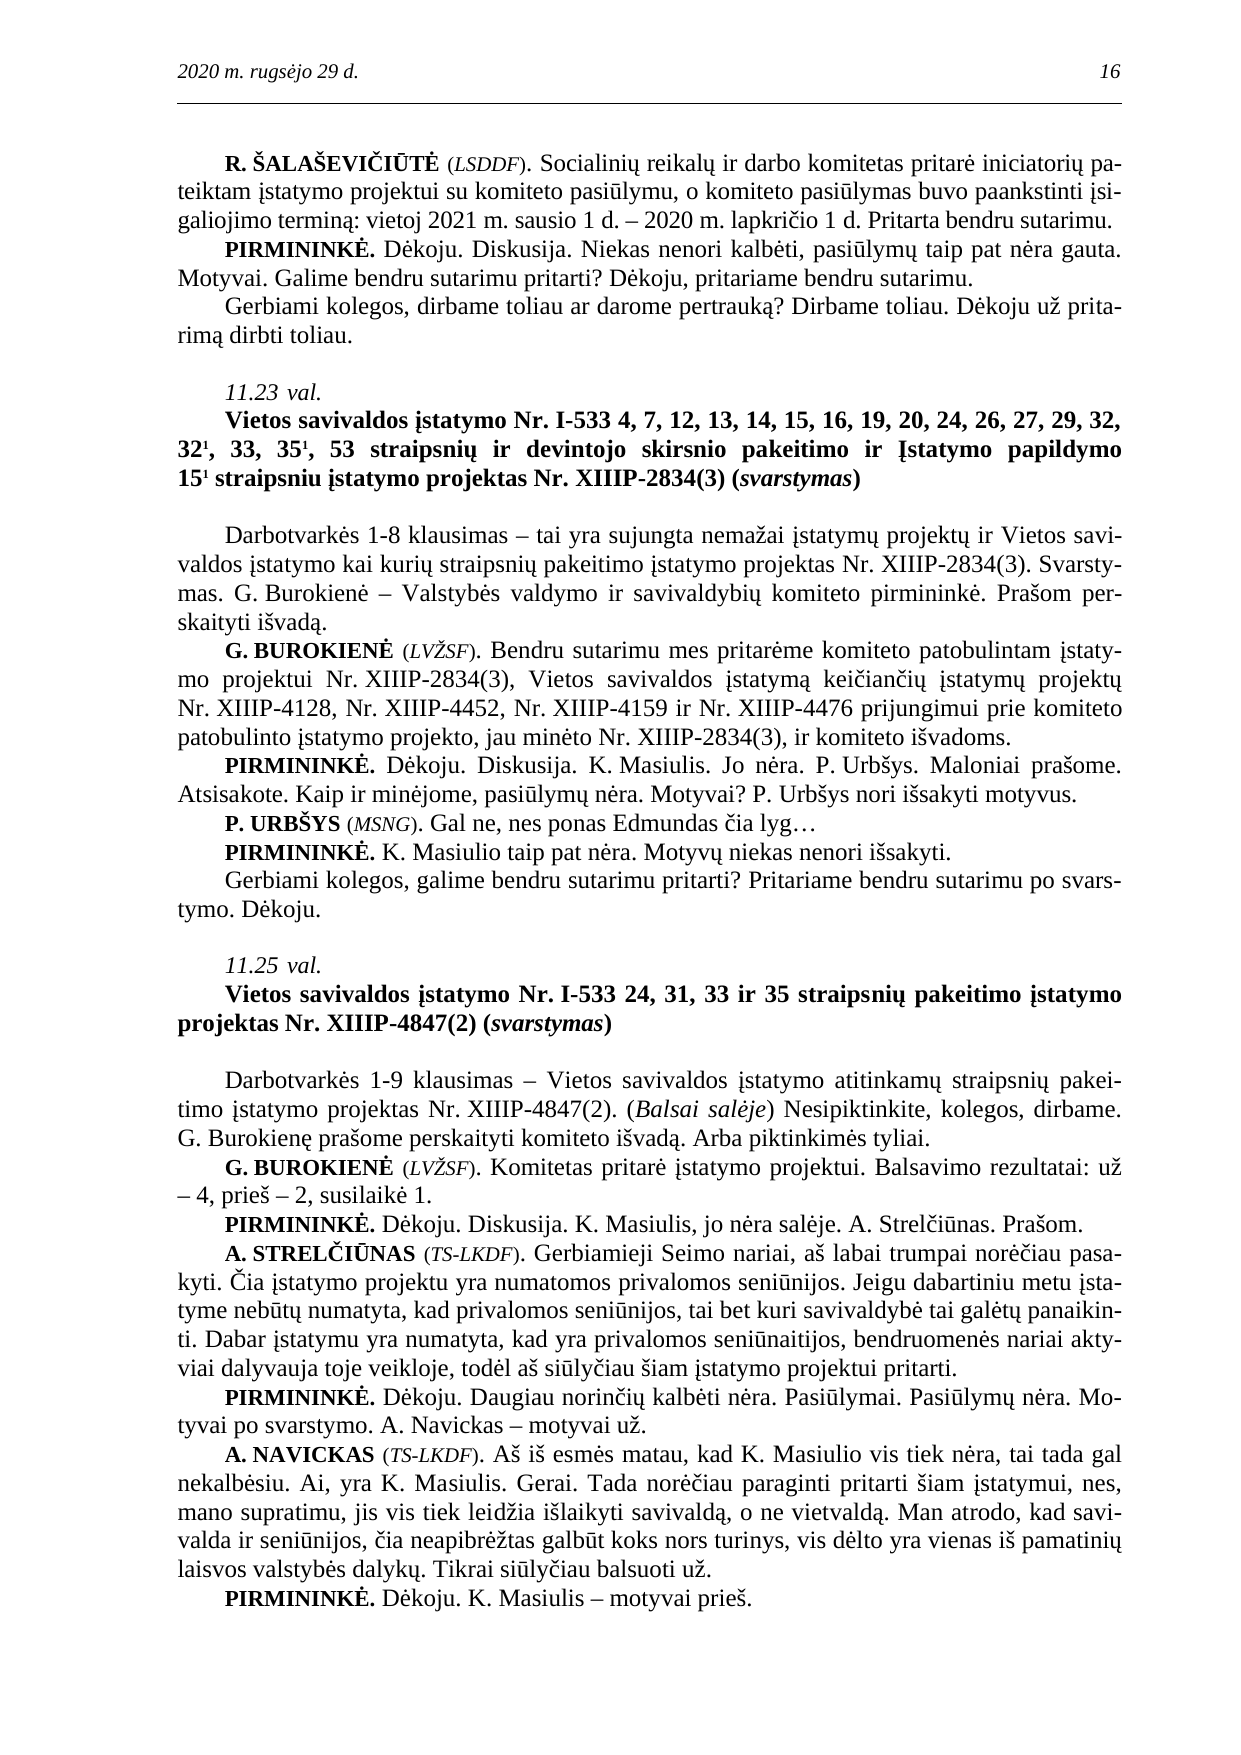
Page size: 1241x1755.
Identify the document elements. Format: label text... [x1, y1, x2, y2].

text PIRMININKĖ. Dė­ko­ju. K. Ma­siu­lis – mo­ty­vai prieš. [177, 1583, 1122, 1612]
text Dar­bo­tvarkės 1-8 klau­si­mas – tai yra su­jung­ta ne­ma­žai įsta­ty­mų pro­jek­tų ir Vie­tos sa­vi­val­dos įsta­ty­mo kai ku­rių straips­nių pa­kei­ti­mo įsta­ty­mo pro­jek­tas Nr. XIIIP-2834(3). Svars­ty­mas. G. Bu­ro­kie­nė – Vals­ty­bės val­dy­mo ir sa­vi­val­dy­bių ko­mi­te­to pir­mi­nin­kė. Pra­šom per­skai­ty­ti iš­va­dą. [177, 520, 1122, 635]
text 11.25 val. [224, 952, 1122, 979]
text G. BUROKIENĖ (LVŽSF). Ben­dru su­ta­ri­mu mes pri­ta­rė­me ko­mi­te­to pa­to­bu­lin­tam įsta­ty­mo pro­jek­tui Nr. XIIIP-2834(3), Vie­tos sa­vi­val­dos įsta­ty­mą kei­čian­čių įsta­ty­mų pro­jek­tų Nr. XIIIP-4128, Nr. XIIIP-4452, Nr. XIIIP-4159 ir Nr. XIIIP-4476 pri­jun­gi­mui prie ko­mi­te­to pa­to­bu­lin­to įsta­ty­mo pro­jek­to, jau mi­nė­to Nr. XIIIP-2834(3), ir ko­mi­te­to iš­va­doms. [177, 635, 1122, 750]
text Ger­bia­mi ko­le­gos, ga­li­me ben­dru su­ta­ri­mu pri­tar­ti? Pri­ta­ria­me ben­dru su­ta­ri­mu po svars­ty­mo. Dė­ko­ju. [177, 865, 1122, 923]
text Ger­bia­mi ko­le­gos, dir­ba­me to­liau ar da­ro­me per­trau­ką? Dir­ba­me to­liau. Dė­ko­ju už pri­ta­ri­mą dirb­ti to­liau. [177, 291, 1122, 349]
text Vie­tos sa­vi­val­dos įsta­ty­mo Nr. I-533 4, 7, 12, 13, 14, 15, 16, 19, 20, 24, 26, 27, 29, 32, 321, 33, 351, 53 straips­nių ir de­vin­to­jo skir­snio pa­kei­ti­mo ir Įsta­ty­mo pa­pil­dy­mo 151 straips­niu įsta­ty­mo pro­jek­tas Nr. XIIIP-2834(3) (svars­ty­mas) [177, 405, 1122, 492]
text Vie­tos sa­vi­val­dos įsta­ty­mo Nr. I-533 24, 31, 33 ir 35 straips­nių pa­kei­ti­mo įsta­ty­mo pro­jek­tas Nr. XIIIP-4847(2) (svars­ty­mas) [177, 979, 1122, 1037]
text R. ŠALAŠEVIČIŪTĖ (LSDDF). So­cia­li­nių rei­ka­lų ir dar­bo ko­mi­te­tas pri­ta­rė ini­cia­to­rių pa­teik­tam įsta­ty­mo pro­jek­tui su ko­mi­te­to pa­siū­ly­mu, o ko­mi­te­to pa­siū­ly­mas bu­vo pa­anks­tin­ti įsi­ga­lio­ji­mo ter­mi­ną: vie­toj 2021 m. sau­sio 1 d. – 2020 m. lap­kri­čio 1 d. Pri­tar­ta ben­dru su­ta­ri­mu. [177, 148, 1122, 234]
text G. BUROKIENĖ (LVŽSF). Ko­mi­te­tas pri­ta­rė įsta­ty­mo pro­jek­tui. Bal­sa­vi­mo re­zul­ta­tai: už – 4, prieš – 2, su­si­lai­kė 1. [177, 1152, 1122, 1209]
text P. URBŠYS (MSNG). Gal ne, nes po­nas Ed­mun­das čia lyg… [177, 808, 1122, 837]
text PIRMININKĖ. Dė­ko­ju. Dis­ku­si­ja. Nie­kas ne­no­ri kal­bė­ti, pa­siū­ly­mų taip pat nė­ra gau­ta. Mo­ty­vai. Ga­li­me ben­dru su­ta­ri­mu pri­tar­ti? Dė­ko­ju, pri­ta­ria­me ben­dru su­ta­ri­mu. [177, 234, 1122, 291]
text PIRMININKĖ. K. Ma­siu­lio taip pat nė­ra. Mo­ty­vų nie­kas ne­no­ri iš­sa­ky­ti. [177, 837, 1122, 865]
text A. NAVICKAS (TS-LKDF). Aš iš es­mės ma­tau, kad K. Ma­siu­lio vis tiek nė­ra, tai ta­da gal ne­kal­bė­siu. Ai, yra K. Ma­siu­lis. Ge­rai. Ta­da no­rė­čiau pa­ra­gin­ti pri­tar­ti šiam įsta­ty­mui, nes, ma­no su­pra­ti­mu, jis vis tiek lei­džia iš­lai­ky­ti sa­vi­val­dą, o ne viet­val­dą. Man at­ro­do, kad sa­vi­val­da ir se­niū­ni­jos, čia ne­apib­rėž­tas gal­būt koks nors tu­ri­nys, vis dėl­to yra vie­nas iš pa­ma­ti­nių lais­vos vals­ty­bės da­ly­kų. Tik­rai siū­ly­čiau bal­suo­ti už. [177, 1439, 1122, 1583]
text Dar­bo­tvarkės 1-9 klau­si­mas – Vie­tos sa­vi­val­dos įsta­ty­mo ati­tin­ka­mų straips­nių pa­kei­timo įsta­ty­mo pro­jek­tas Nr. XIIIP-4847(2). (Bal­sai sa­lė­je) Ne­si­pik­tin­ki­te, ko­le­gos, dir­ba­me. G. Bu­ro­kie­nę pra­šo­me per­skai­ty­ti ko­mi­te­to iš­va­dą. Ar­ba pik­tin­ki­mės ty­liai. [177, 1065, 1122, 1152]
text A. STRELČIŪNAS (TS-LKDF). Ger­bia­mie­ji Sei­mo na­riai, aš la­bai trum­pai no­rė­čiau pa­sa­ky­ti. Čia įsta­ty­mo pro­jek­tu yra nu­ma­to­mos pri­va­lo­mos se­niū­ni­jos. Jei­gu da­bar­ti­niu me­tu įsta­ty­me ne­bū­tų nu­ma­ty­ta, kad pri­va­lo­mos se­niū­ni­jos, tai bet ku­ri sa­vi­val­dy­bė tai ga­lė­tų pa­nai­kin­ti. Da­bar įsta­ty­mu yra nu­ma­ty­ta, kad yra pri­va­lo­mos se­niū­nai­ti­jos, ben­druo­me­nės na­riai ak­ty­viai da­ly­vau­ja to­je veik­lo­je, to­dėl aš siū­ly­čiau šiam įsta­ty­mo pro­jek­tui pri­tar­ti. [177, 1238, 1122, 1382]
text PIRMININKĖ. Dė­ko­ju. Dau­giau no­rin­čių kal­bė­ti nė­ra. Pa­siū­ly­mai. Pa­siū­ly­mų nė­ra. Mo­ty­vai po svars­ty­mo. A. Na­vic­kas – mo­ty­vai už. [177, 1382, 1122, 1439]
text 11.23 val. [224, 378, 1122, 405]
text PIRMININKĖ. Dė­ko­ju. Dis­ku­si­ja. K. Ma­siu­lis, jo nė­ra sa­lė­je. A. Strel­čiū­nas. Pra­šom. [177, 1209, 1122, 1238]
text PIRMININKĖ. Dė­ko­ju. Dis­ku­si­ja. K. Ma­siu­lis. Jo nė­ra. P. Urb­šys. Ma­lo­niai pra­šo­me. At­si­sa­ko­te. Kaip ir mi­nė­jo­me, pa­siū­ly­mų nė­ra. Mo­ty­vai? P. Urb­šys no­ri iš­sa­ky­ti mo­ty­vus. [177, 750, 1122, 808]
